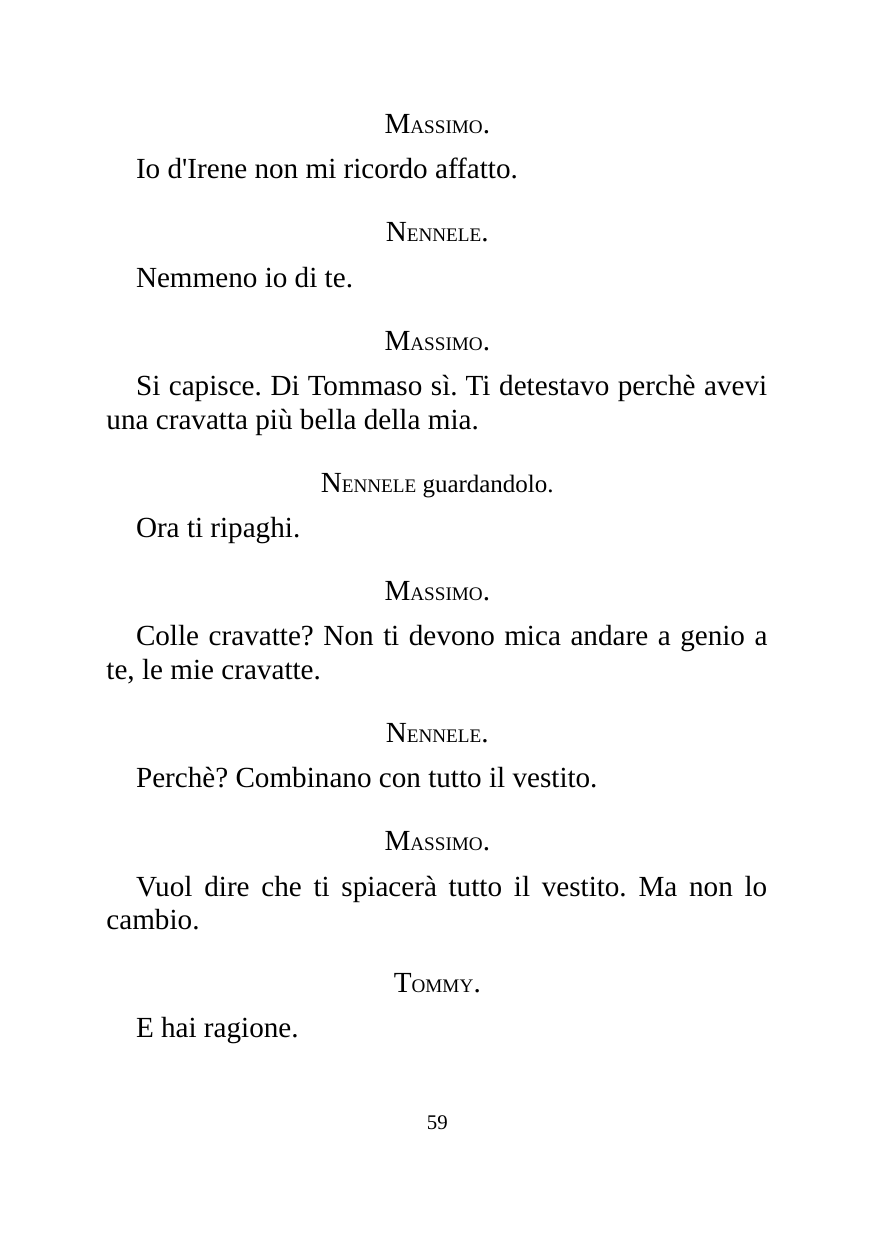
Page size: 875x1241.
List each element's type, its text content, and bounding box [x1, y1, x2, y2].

text Massimo. [106, 573, 768, 607]
text Io d'Irene non mi ricordo affatto. [106, 152, 768, 185]
text Nemmeno io di te. [106, 260, 768, 293]
text Colle cravatte? Non ti devono mica andare a genio a te, le mie cravatte. [106, 618, 768, 686]
text Nennele guardandolo. [106, 465, 768, 498]
text Nennele. [106, 214, 768, 248]
text Tommy. [106, 965, 768, 999]
text Massimo. [106, 106, 768, 140]
text Vuol dire che ti spiacerà tutto il vestito. Ma non lo cambio. [106, 869, 768, 936]
text Massimo. [106, 823, 768, 857]
text Ora ti ripaghi. [106, 510, 768, 544]
text Si capisce. Di Tommaso sì. Ti detestavo perchè avevi una cravatta più bella della mia. [106, 368, 768, 435]
text Massimo. [106, 323, 768, 356]
text Nennele. [106, 715, 768, 748]
text Perchè? Combinano con tutto il vestito. [106, 760, 768, 794]
text E hai ragione. [106, 1011, 768, 1044]
